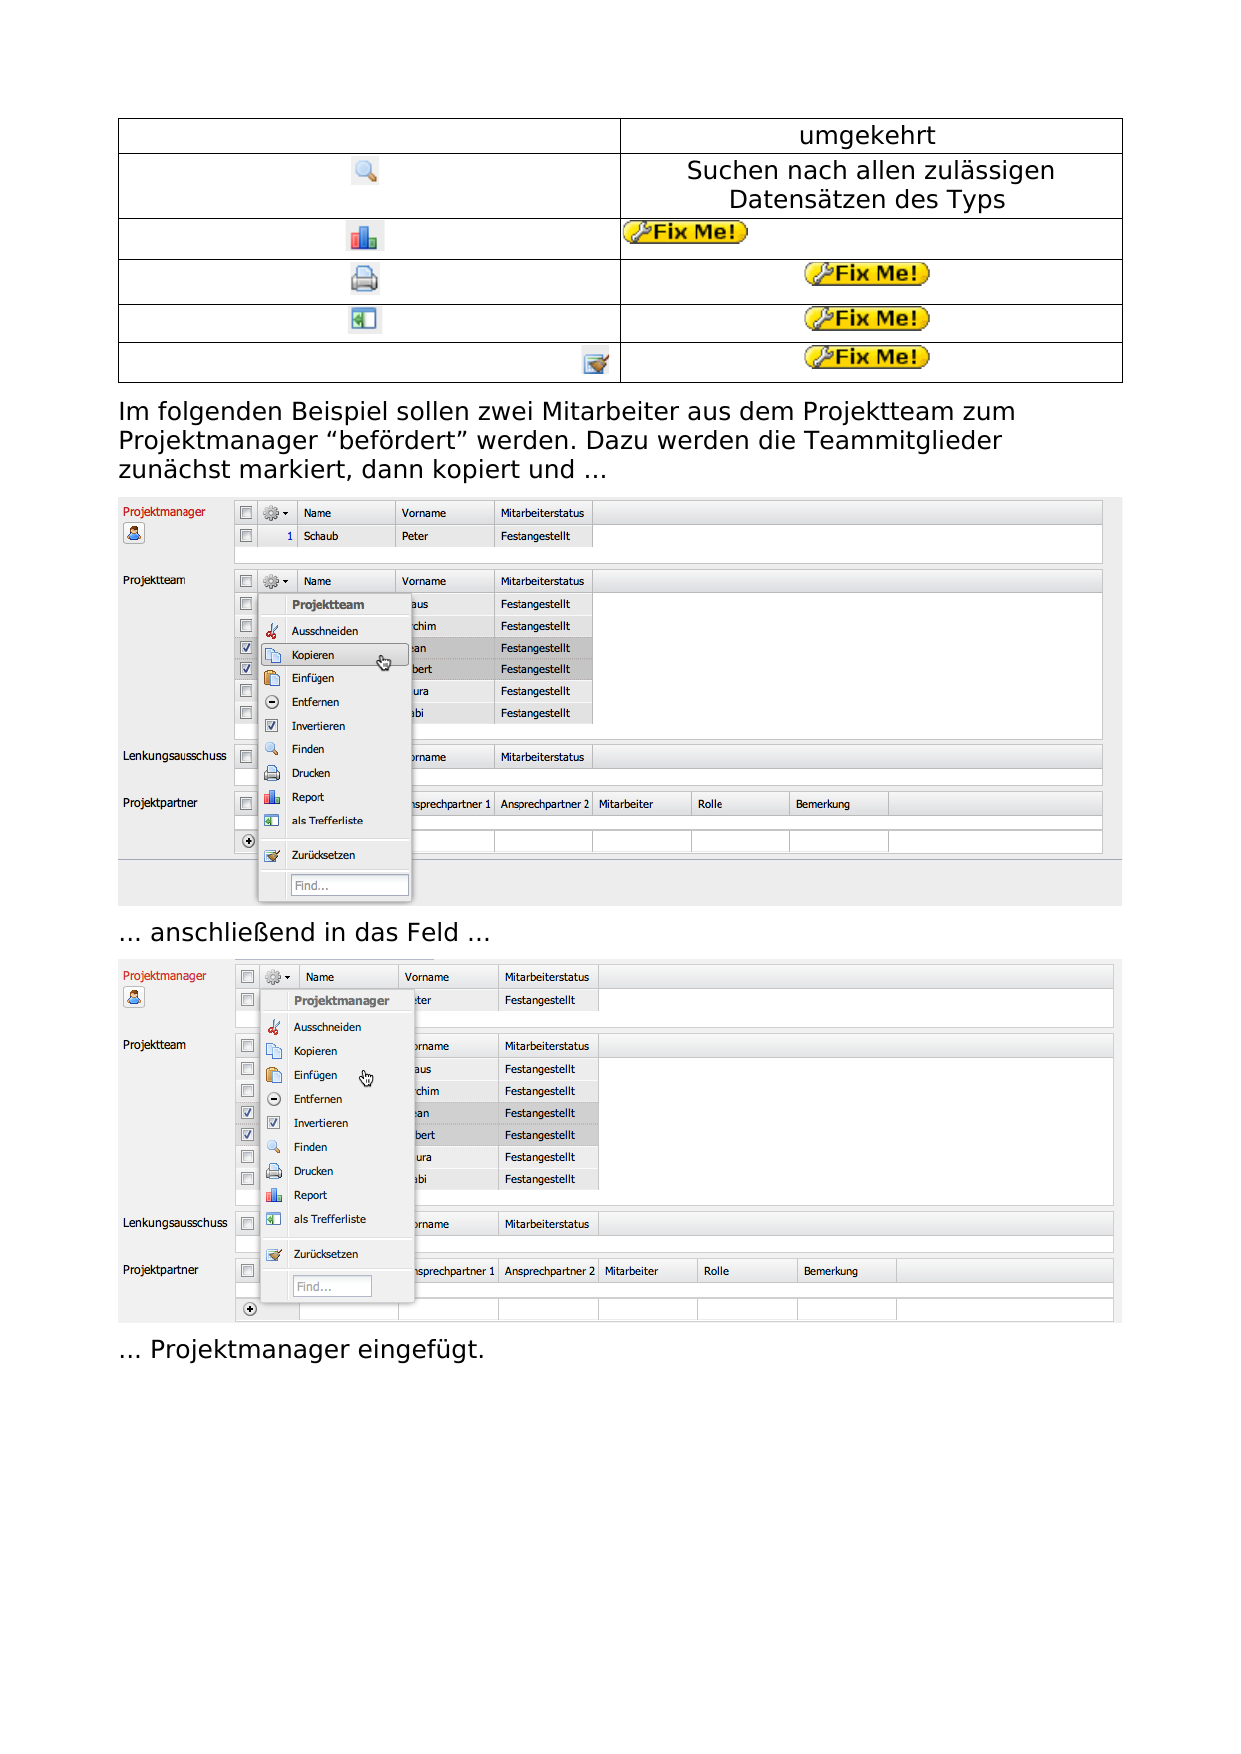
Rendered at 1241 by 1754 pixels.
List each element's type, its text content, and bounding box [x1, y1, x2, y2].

table_cell Suchen nach allen zulässigen Datensätzen des Typs [621, 154, 1122, 217]
table_cell [119, 260, 620, 304]
text ... anschließend in das Feld ... [118, 918, 1122, 947]
picture [804, 306, 930, 331]
picture [351, 156, 380, 185]
picture [622, 220, 748, 244]
picture [350, 262, 380, 295]
table_cell [119, 343, 620, 382]
picture [804, 262, 930, 286]
table_cell [621, 219, 1122, 259]
text Im folgenden Beispiel sollen zwei Mitarbeiter aus dem Projektteam zum Projektmanager “befördert” werden. Dazu werden die Teammitglieder zunächst markiert, dann kopiert und ... [118, 397, 1122, 484]
picture [118, 497, 1123, 906]
table_cell [621, 305, 1122, 342]
table_cell [119, 119, 620, 153]
picture [581, 345, 610, 374]
table_cell [621, 343, 1122, 382]
table_cell [119, 219, 620, 259]
picture [347, 306, 383, 334]
table_cell [621, 260, 1122, 304]
picture [804, 345, 930, 369]
table_cell [119, 154, 620, 217]
picture [118, 959, 1123, 1323]
table_cell [119, 305, 620, 342]
picture [345, 220, 385, 251]
table_cell umgekehrt [621, 119, 1122, 153]
text ... Projektmanager eingefügt. [118, 1335, 1122, 1364]
